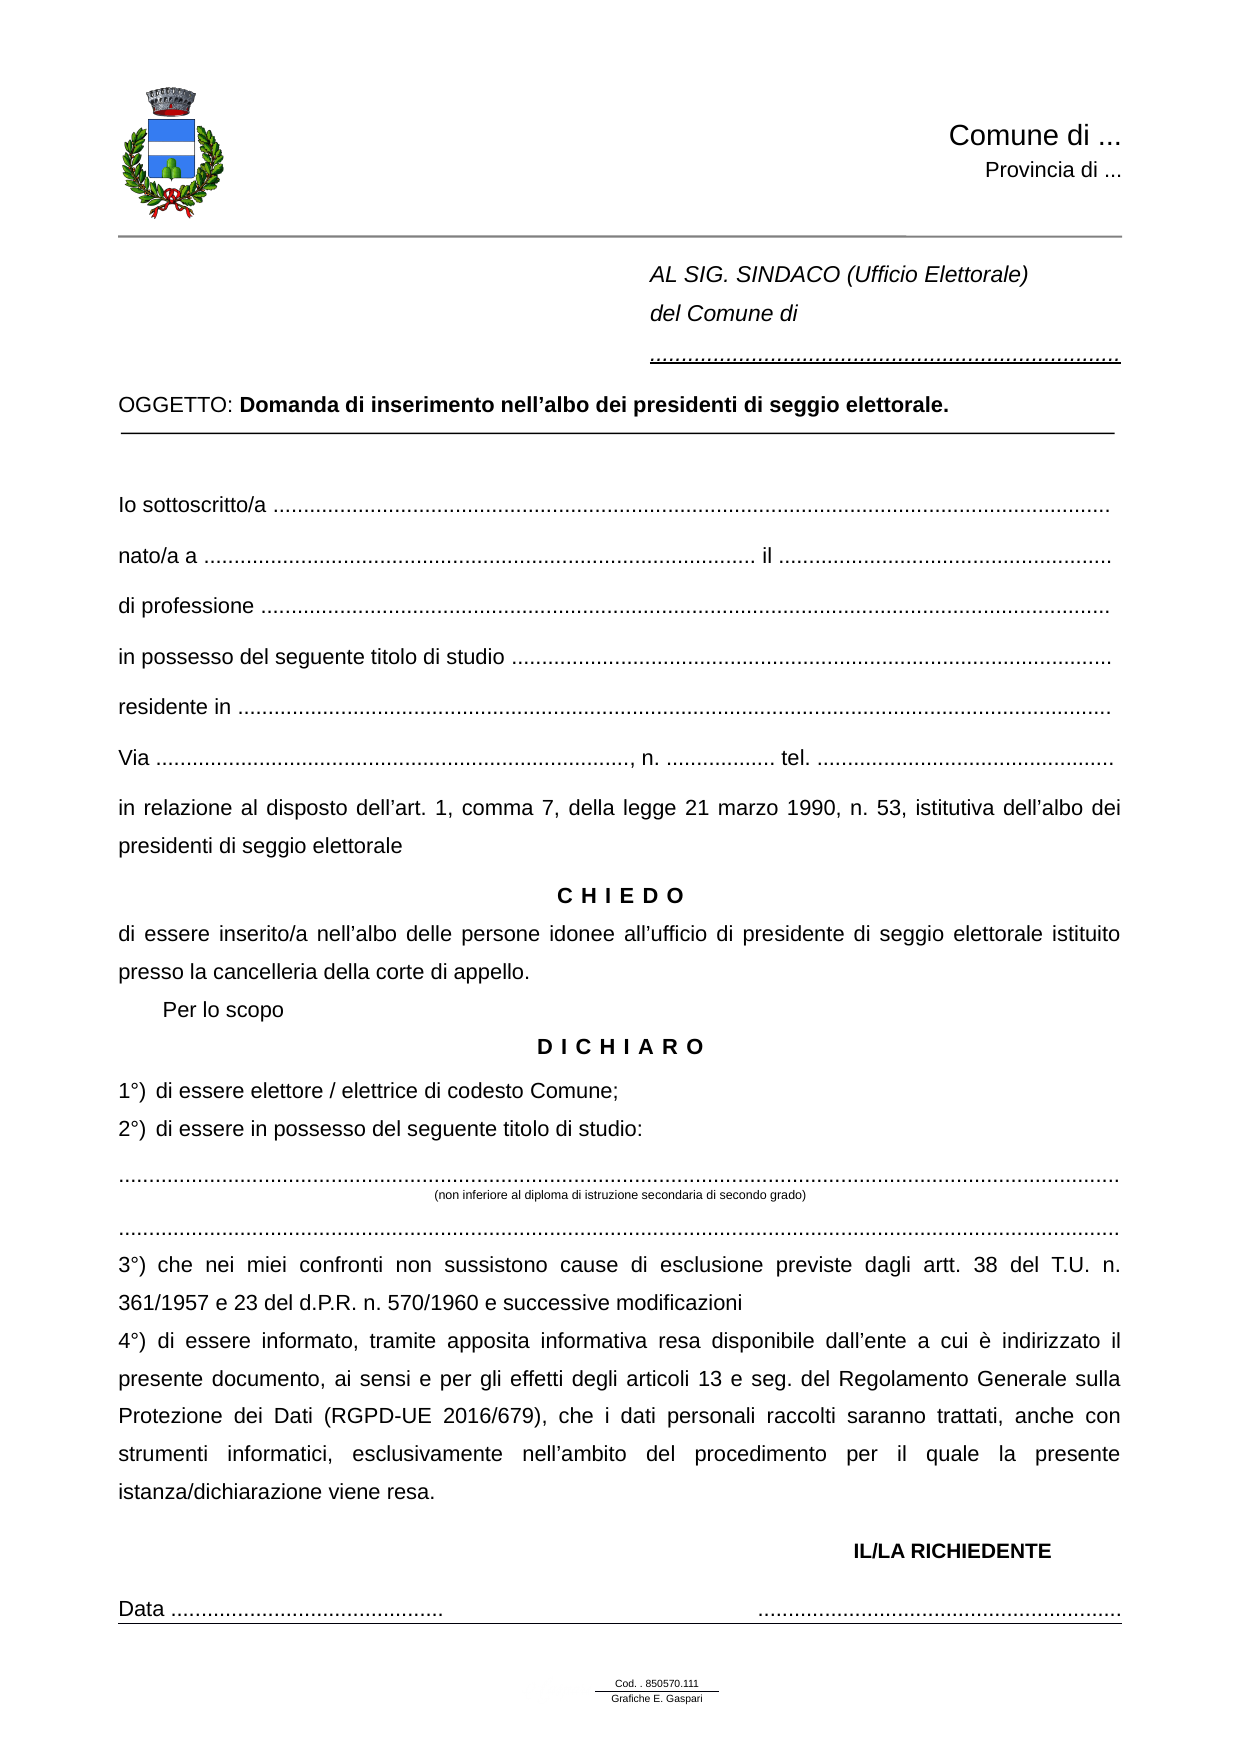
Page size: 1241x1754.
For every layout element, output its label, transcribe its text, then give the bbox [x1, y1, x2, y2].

text Provincia di ... [224, 157, 1122, 182]
text Comune di ... [224, 118, 1122, 152]
text 3°) che nei miei confronti non sussistono cause di esclusione previste dagli artt. 38 del T.U. n. 361/1957 e 23 del d.P.R. n. 570/1960 e successive modificazioni [118, 1252, 1122, 1315]
list di professione ............................................................................................................................................ [118, 593, 1122, 618]
text Per lo scopo [118, 996, 1122, 1022]
list Io sottoscritto/a .......................................................................................................................................... [118, 429, 1122, 518]
list Via .............................................................................., n. .................. tel. ................................................. [118, 744, 1122, 770]
list del Comune di [650, 300, 1122, 326]
text (non inferiore al diploma di istruzione secondaria di secondo grado) [118, 1187, 1122, 1202]
subtitle DICHIARO [118, 1034, 1122, 1059]
text CHIEDO [118, 883, 1122, 908]
list AL SIG. SINDACO (Ufficio Elettorale) [650, 261, 1122, 287]
text in relazione al disposto dell’art. 1, comma 7, della legge 21 marzo 1990, n. 53, istitutiva dell’albo dei presidenti di seggio elettorale [118, 795, 1122, 858]
text 4°) di essere informato, tramite apposita informativa resa disponibile dall’ente a cui è indirizzato il presente documento, ai sensi e per gli effetti degli articoli 13 e seg. del Regolamento Generale sulla Protezione dei Dati (RGPD-UE 2016/679), che i dati personali raccolti saranno trattati, anche con strumenti informatici, esclusivamente nell’ambito del procedimento per il quale la presente istanza/dichiarazione viene resa. [118, 1328, 1122, 1504]
text Data ............................................. ............................................................ [118, 1596, 1122, 1623]
list di essere in possesso del seguente titolo di studio: [118, 1116, 1122, 1141]
picture [122, 87, 224, 219]
list nato/a a ........................................................................................... il ....................................................... [118, 543, 1122, 568]
text ..................................................................................................................................................................... [118, 1214, 1122, 1239]
list OGGETTO: Domanda di inserimento nell’albo dei presidenti di seggio elettorale. [118, 392, 1122, 417]
list di essere elettore / elettrice di codesto Comune; [118, 1078, 1122, 1103]
list .......................................................................... [650, 339, 1122, 366]
text ..................................................................................................................................................................... [118, 1162, 1122, 1187]
list residente in ................................................................................................................................................ [118, 694, 1122, 719]
list in possesso del seguente titolo di studio ................................................................................................... [118, 644, 1122, 669]
text di essere inserito/a nell’albo delle persone idonee all’ufficio di presidente di seggio elettorale istituito presso la cancelleria della corte di appello. [118, 921, 1122, 984]
subtitle IL/LA RICHIEDENTE [768, 1539, 1122, 1563]
